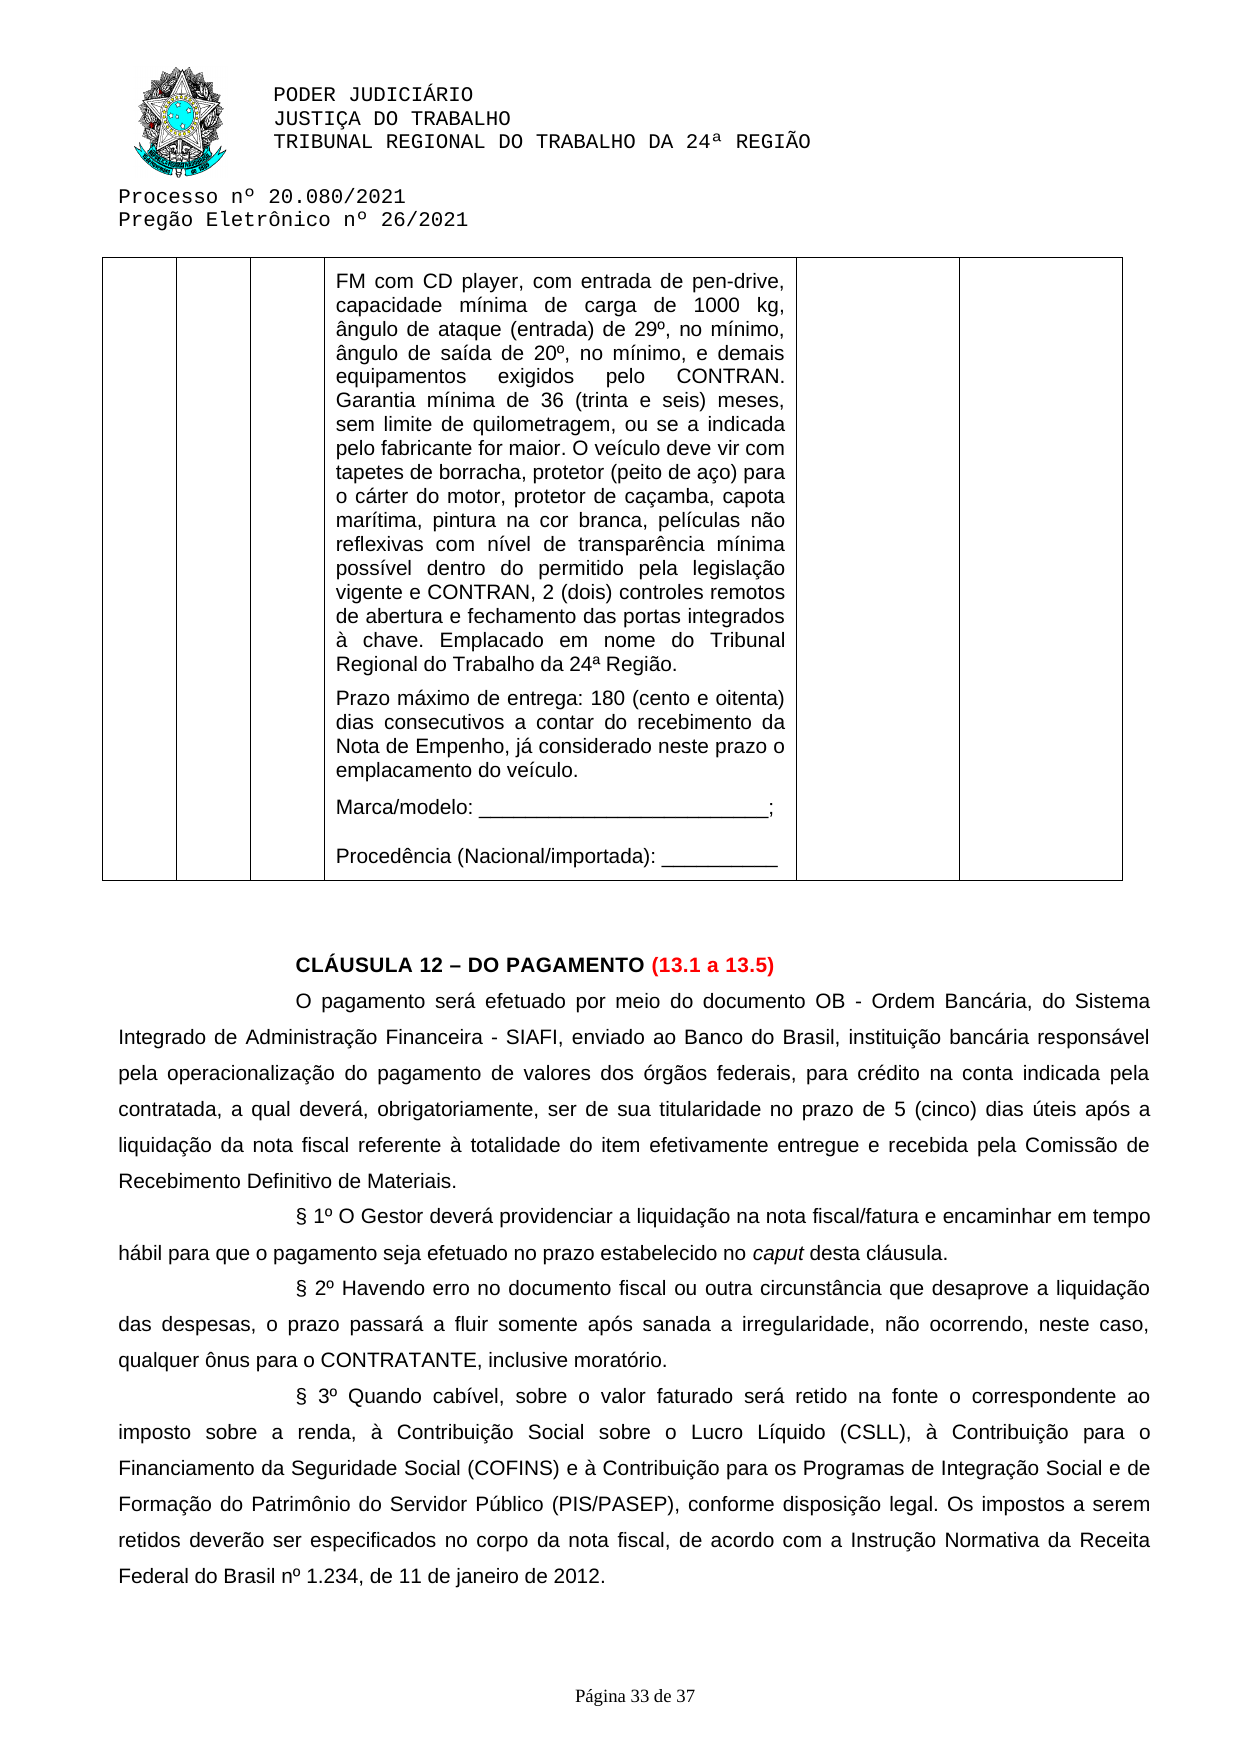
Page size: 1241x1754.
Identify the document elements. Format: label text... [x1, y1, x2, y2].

text CLÁUSULA 12 – DO PAGAMENTO (13.1 a 13.5) [118, 953, 1149, 977]
text O pagamento será efetuado por meio do documento OB - Ordem Bancária, do Sistema Integrado de Administração Financeira - SIAFI, enviado ao Banco do Brasil, instituição bancária responsável pela operacionalização do pagamento de valores dos órgãos federais, para crédito na conta indicada pela contratada, a qual deverá, obrigatoriamente, ser de sua titularidade no prazo de 5 (cinco) dias úteis após a liquidação da nota fiscal referente à totalidade do item efetivamente entregue e recebida pela Comissão de Recebimento Definitivo de Materiais. [118, 989, 1152, 1192]
table_cell FM com CD player, com entrada de pen-drive, capacidade mínima de carga de 1000 kg, ângulo de ataque (entrada) de 29º, no mínimo, ângulo de saída de 20º, no mínimo, e demais equipamentos exigidos pelo CONTRAN. Garantia mínima de 36 (trinta e seis) meses, sem limite de quilometragem, ou se a indicada pelo fabricante for maior. O veículo deve vir com tapetes de borracha, protetor (peito de aço) para o cárter do motor, protetor de caçamba, capota marítima, pintura na cor branca, películas não reflexivas com nível de transparência mínima possível dentro do permitido pela legislação vigente e CONTRAN, 2 (dois) controles remotos de abertura e fechamento das portas integrados à chave. Emplacado em nome do Tribunal Regional do Trabalho da 24ª Região. Prazo máximo de entrega: 180 (cento e oitenta) dias consecutivos a contar do recebimento da Nota de Empenho, já considerado neste prazo o emplacamento do veículo. Marca/modelo: _________________________; Procedência (Nacional/importada): __________ [325, 258, 796, 880]
table_cell [103, 258, 176, 880]
table_cell [177, 258, 250, 880]
picture [133, 66, 228, 178]
table_cell [251, 258, 324, 880]
table_cell [960, 258, 1122, 880]
text § 1º O Gestor deverá providenciar a liquidação na nota fiscal/fatura e encaminhar em tempo hábil para que o pagamento seja efetuado no prazo estabelecido no caput desta cláusula. [118, 1204, 1152, 1264]
table_cell [797, 258, 959, 880]
text § 2º Havendo erro no documento fiscal ou outra circunstância que desaprove a liquidação das despesas, o prazo passará a fluir somente após sanada a irregularidade, não ocorrendo, neste caso, qualquer ônus para o CONTRATANTE, inclusive moratório. [118, 1276, 1152, 1372]
text § 3º Quando cabível, sobre o valor faturado será retido na fonte o correspondente ao imposto sobre a renda, à Contribuição Social sobre o Lucro Líquido (CSLL), à Contribuição para o Financiamento da Seguridade Social (COFINS) e à Contribuição para os Programas de Integração Social e de Formação do Patrimônio do Servidor Público (PIS/PASEP), conforme disposição legal. Os impostos a serem retidos deverão ser especificados no corpo da nota fiscal, de acordo com a Instrução Normativa da Receita Federal do Brasil nº 1.234, de 11 de janeiro de 2012. [118, 1384, 1152, 1588]
